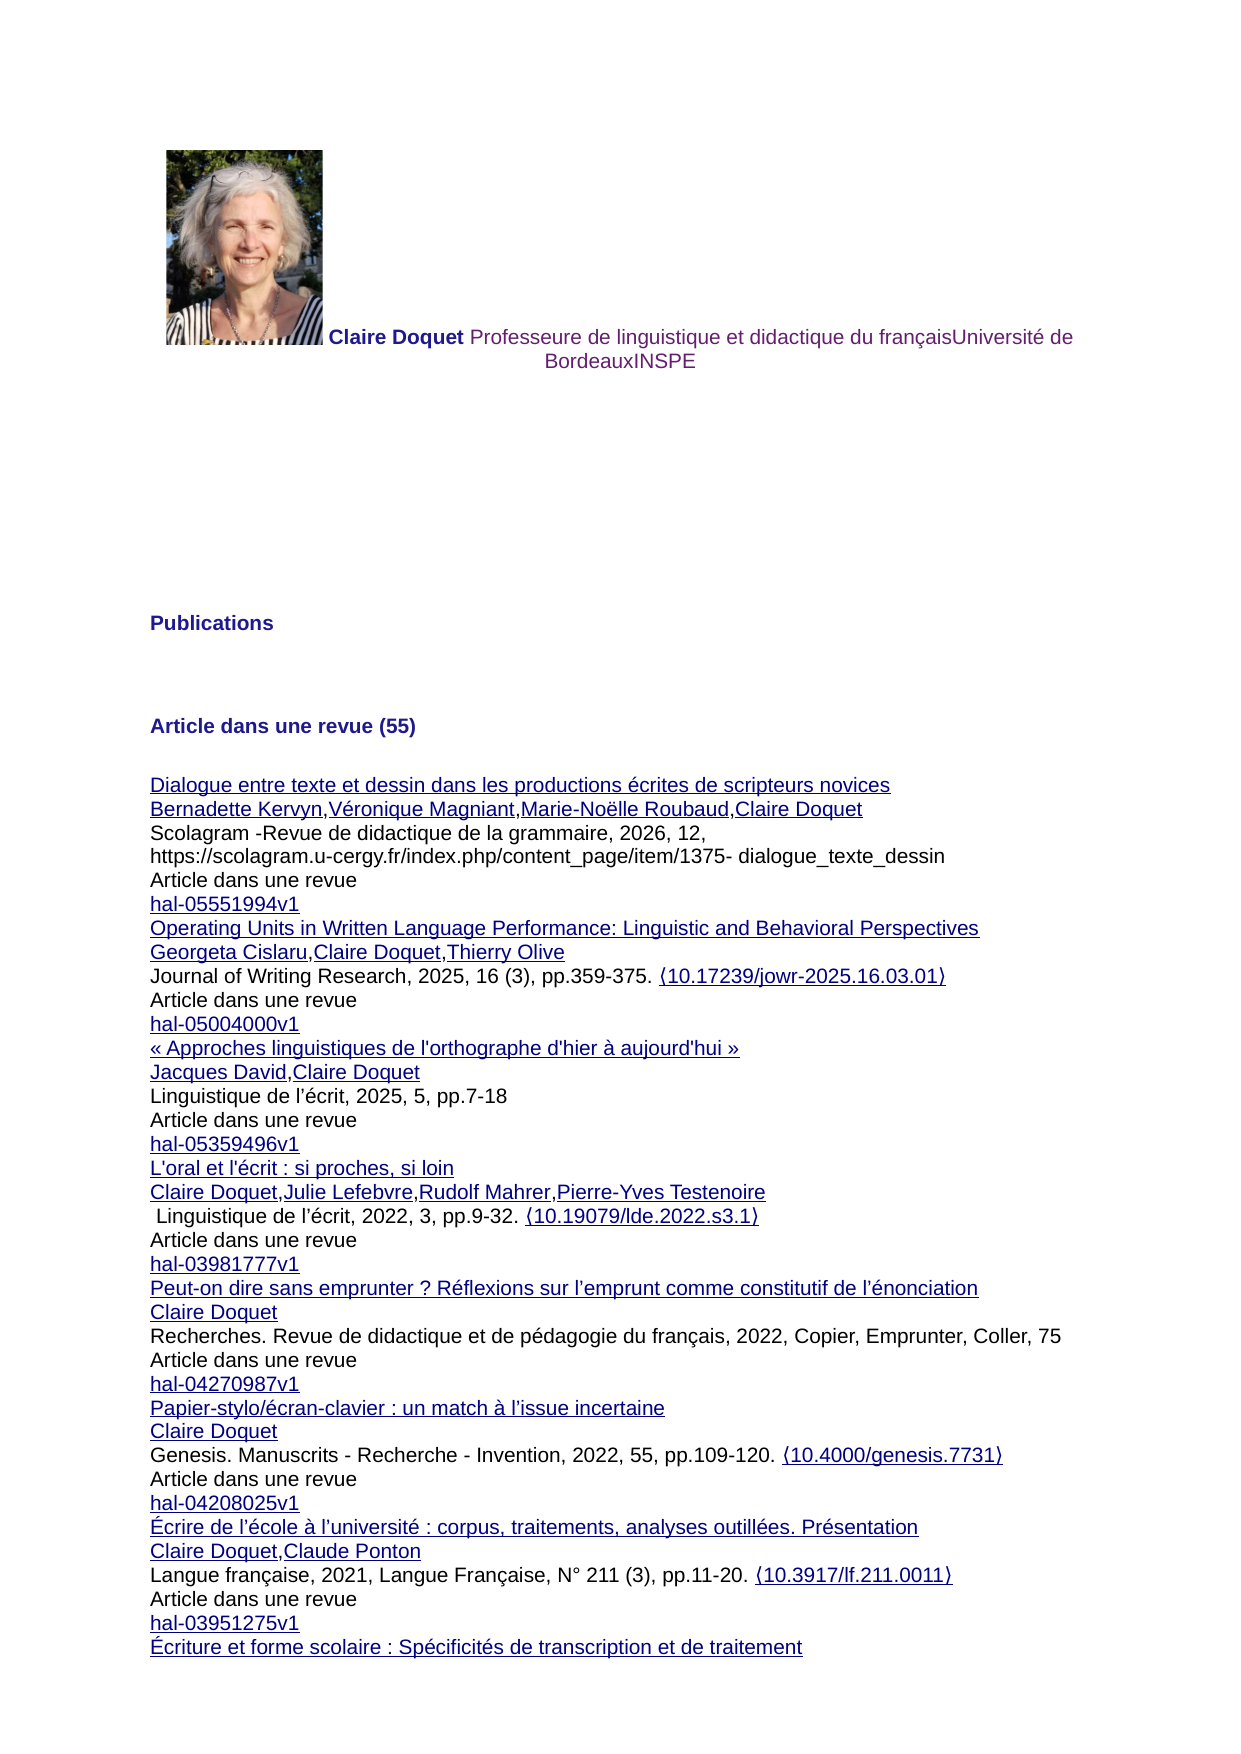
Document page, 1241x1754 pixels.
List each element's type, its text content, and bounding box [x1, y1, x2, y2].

table_cell Operating Units in Written Language Performance: Linguistic and Behavioral Perspectives Georgeta Cislaru,Claire Doquet,Thierry Olive Journal of Writing Research, 2025, 16 (3), pp.359-375. ⟨10.17239/jowr-2025.16.03.01⟩ Article dans une revue hal-05004000v1 [150, 916, 1090, 1036]
table_cell Écrire de l’école à l’université : corpus, traitements, analyses outillées. Présentation Claire Doquet,Claude Ponton Langue française, 2021, Langue Française, N° 211 (3), pp.11-20. ⟨10.3917/lf.211.0011⟩ Article dans une revue hal-03951275v1 [150, 1515, 1090, 1635]
subtitle Article dans une revue (55) [150, 714, 1090, 738]
table_header Dialogue entre texte et dessin dans les productions écrites de scripteurs novices Bernadette Kervyn,Véronique Magniant,Marie-Noëlle Roubaud,Claire Doquet Scolagram -Revue de didactique de la grammaire, 2026, 12, https://scolagram.u-cergy.fr/index.php/content_page/item/1375- dialogue_texte_dessin Article dans une revue hal-05551994v1 [150, 773, 1090, 916]
picture [166, 150, 323, 345]
table_cell Peut-on dire sans emprunter ? Réflexions sur l’emprunt comme constitutif de l’énonciation Claire Doquet Recherches. Revue de didactique et de pédagogie du français, 2022, Copier, Emprunter, Coller, 75 Article dans une revue hal-04270987v1 [150, 1276, 1090, 1395]
table_cell Écriture et forme scolaire : Spécificités de transcription et de traitement [150, 1635, 1090, 1659]
table_cell L'oral et l'écrit : si proches, si loin Claire Doquet,Julie Lefebvre,Rudolf Mahrer,Pierre-Yves Testenoire Linguistique de l’écrit, 2022, 3, pp.9-32. ⟨10.19079/lde.2022.s3.1⟩ Article dans une revue hal-03981777v1 [150, 1156, 1090, 1276]
subtitle Claire Doquet Professeure de linguistique et didactique du françaisUniversité de BordeauxINSPE [150, 150, 1090, 372]
table_cell Papier-stylo/écran-clavier : un match à l’issue incertaine Claire Doquet Genesis. Manuscrits - Recherche - Invention, 2022, 55, pp.109-120. ⟨10.4000/genesis.7731⟩ Article dans une revue hal-04208025v1 [150, 1395, 1090, 1515]
subtitle Publications [150, 611, 1090, 635]
table_cell « Approches linguistiques de l'orthographe d'hier à aujourd'hui » Jacques David,Claire Doquet Linguistique de l’écrit, 2025, 5, pp.7-18 Article dans une revue hal-05359496v1 [150, 1036, 1090, 1156]
